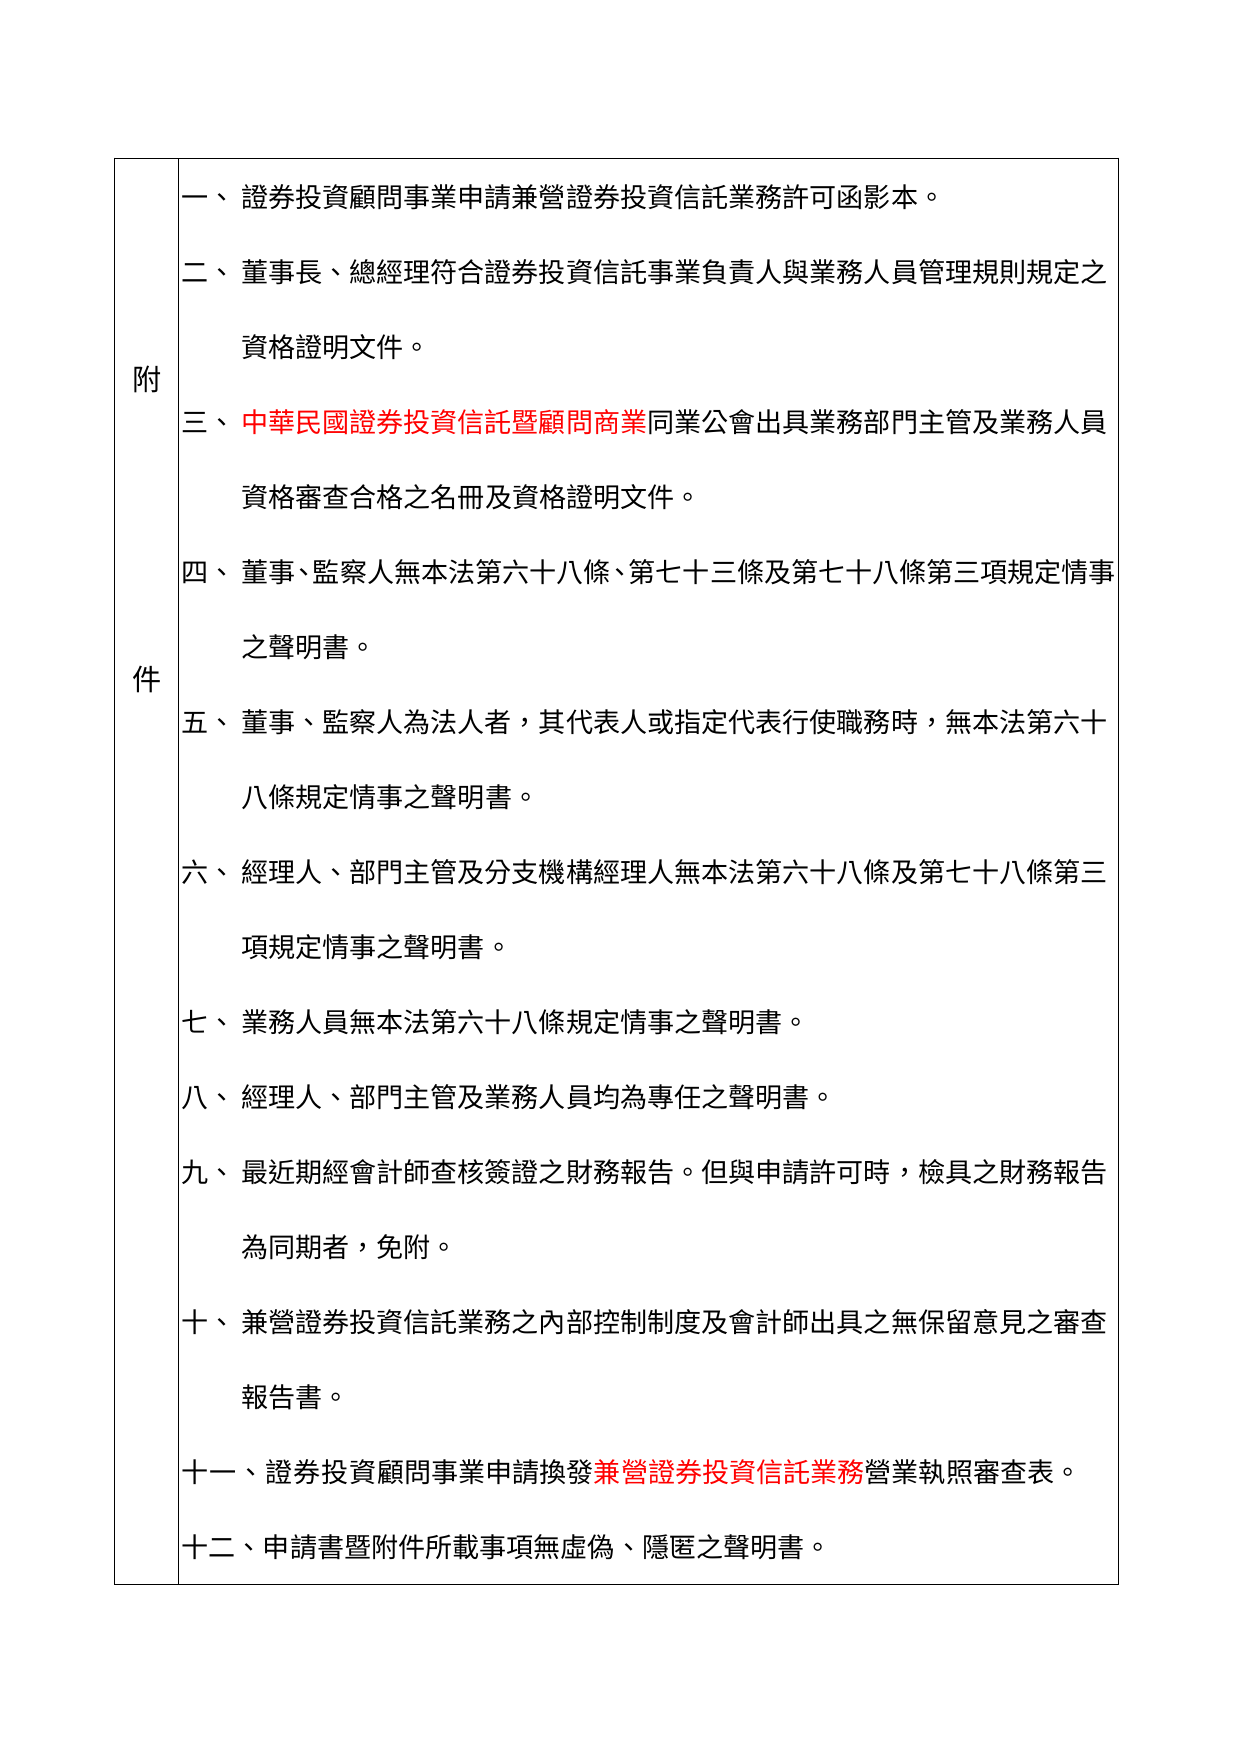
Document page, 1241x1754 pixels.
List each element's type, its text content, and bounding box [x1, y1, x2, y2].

table_cell 附 件 [115, 159, 178, 1583]
table_cell 證券投資顧問事業申請兼營證券投資信託業務許可函影本。 董事長、總經理符合證券投資信託事業負責人與業務人員管理規則規定之資格證明文件。 中華民國證券投資信託暨顧問商業同業公會出具業務部門主管及業務人員資格審查合格之名冊及資格證明文件。 董事、監察人無本法第六十八條、第七十三條及第七十八條第三項規定情事之聲明書。 董事、監察人為法人者，其代表人或指定代表行使職務時，無本法第六十八條規定情事之聲明書。 經理人、部門主管及分支機構經理人無本法第六十八條及第七十八條第三項規定情事之聲明書。 業務人員無本法第六十八條規定情事之聲明書。 經理人、部門主管及業務人員均為專任之聲明書。 最近期經會計師查核簽證之財務報告。但與申請許可時，檢具之財務報告為同期者，免附。 兼營證券投資信託業務之內部控制制度及會計師出具之無保留意見之審查報告書。 十一、證券投資顧問事業申請換發兼營證券投資信託業務營業執照審查表。 十二、申請書暨附件所載事項無虛偽、隱匿之聲明書。 十三、證券投資顧問事業營業執照正本。 十四、營業執照費新臺幣 元整。（按法定最低實收資本額四千分之一計算） 十五、其他經金管會規定應提出之文件。 [179, 159, 1118, 1583]
